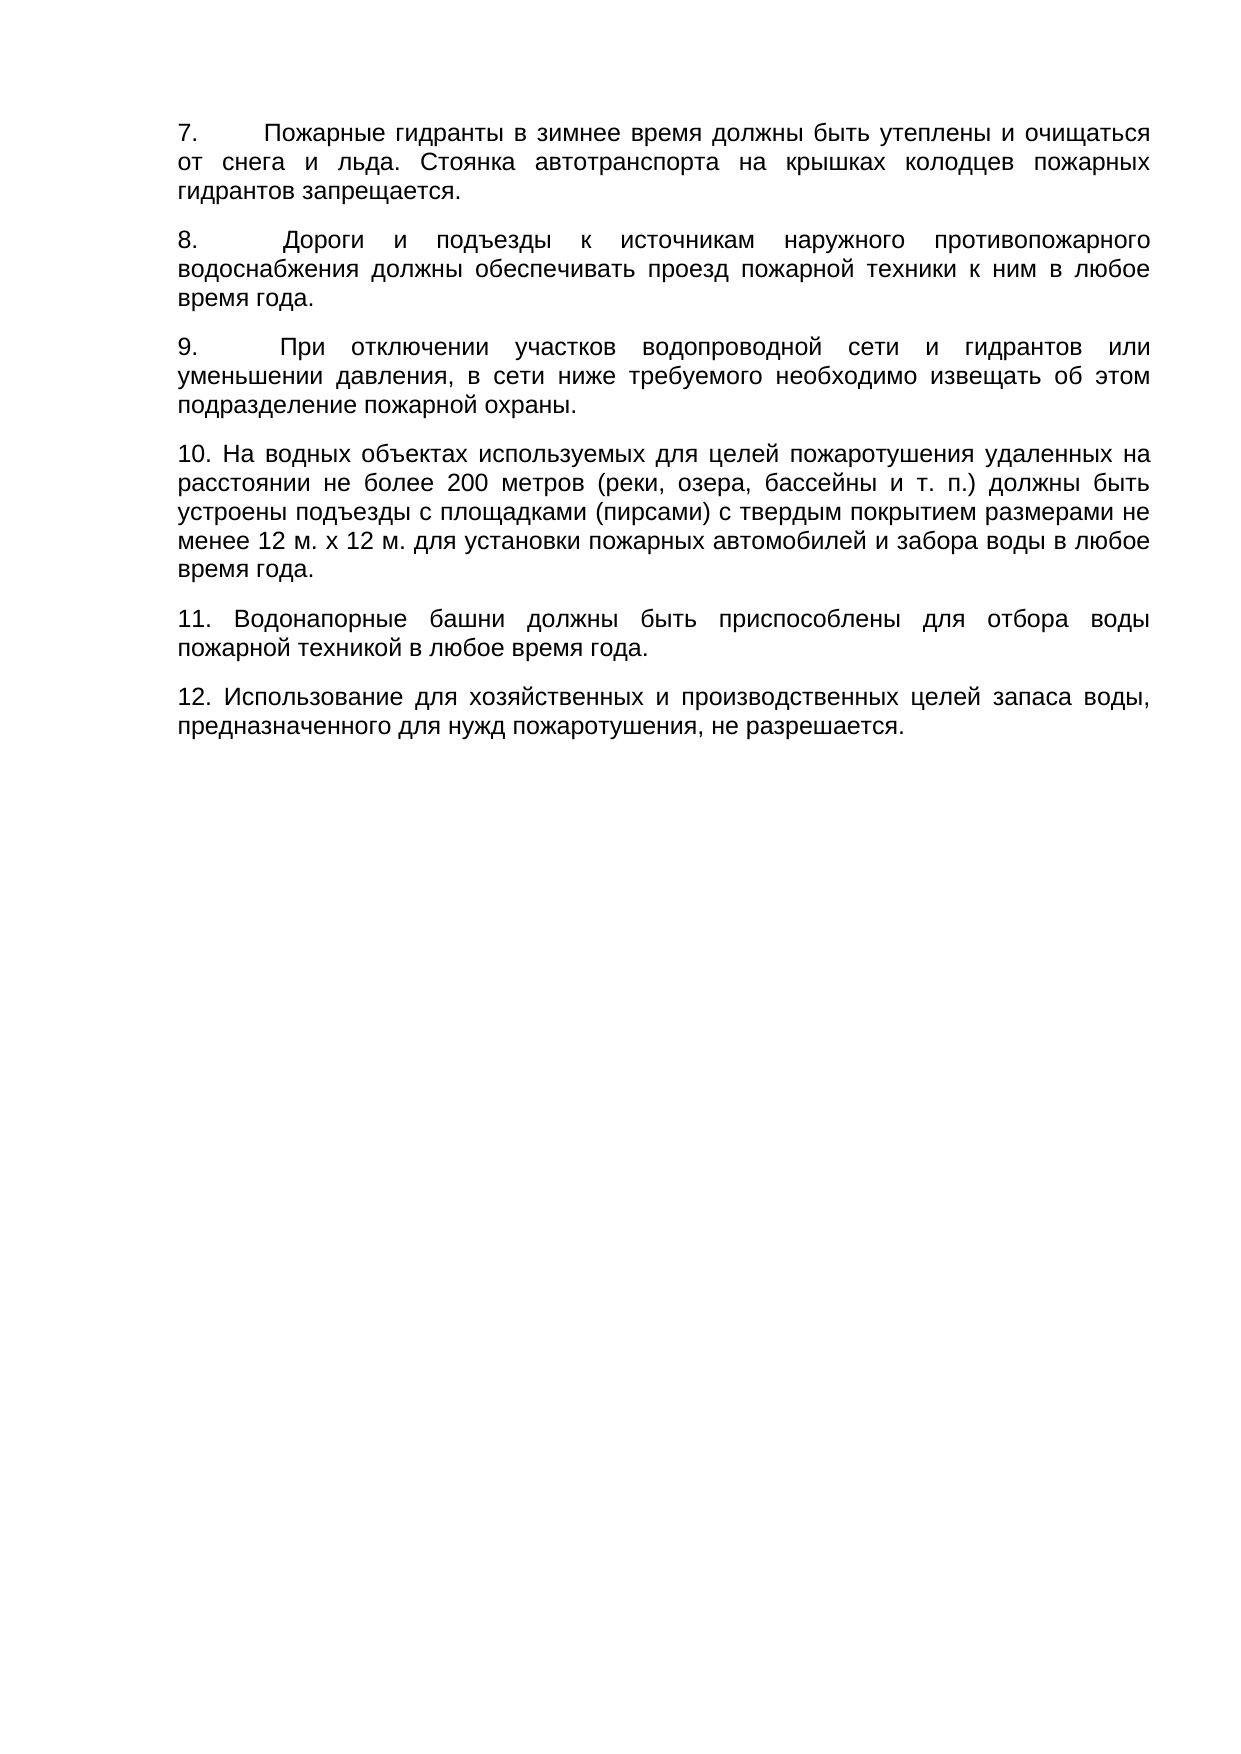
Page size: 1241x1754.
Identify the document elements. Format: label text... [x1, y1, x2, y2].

text 10. На водных объектах используемых для целей пожаротушения удаленных на расстоянии не более 200 метров (реки, озера, бассейны и т. п.) должны быть устроены подъезды с площадками (пирсами) с твердым покрытием размерами не менее 12 м. х 12 м. для установки пожарных автомобилей и забора воды в любое время года. [177, 439, 1152, 583]
text 7. Пожарные гидранты в зимнее время должны быть утеплены и очищаться от снега и льда. Стоянка автотранспорта на крышках колодцев пожарных гидрантов запрещается. [177, 118, 1152, 204]
text 8. Дороги и подъезды к источникам наружного противопожарного водоснабжения должны обеспечивать проезд пожарной техники к ним в любое время года. [177, 225, 1152, 311]
text 12. Использование для хозяйственных и производственных целей запаса воды, предназначенного для нужд пожаротушения, не разрешается. [177, 682, 1152, 740]
text 9. При отключении участков водопроводной сети и гидрантов или уменьшении давления, в сети ниже требуемого необходимо извещать об этом подразделение пожарной охраны. [177, 332, 1152, 418]
text 11. Водонапорные башни должны быть приспособлены для отбора воды пожарной техникой в любое время года. [177, 604, 1152, 661]
